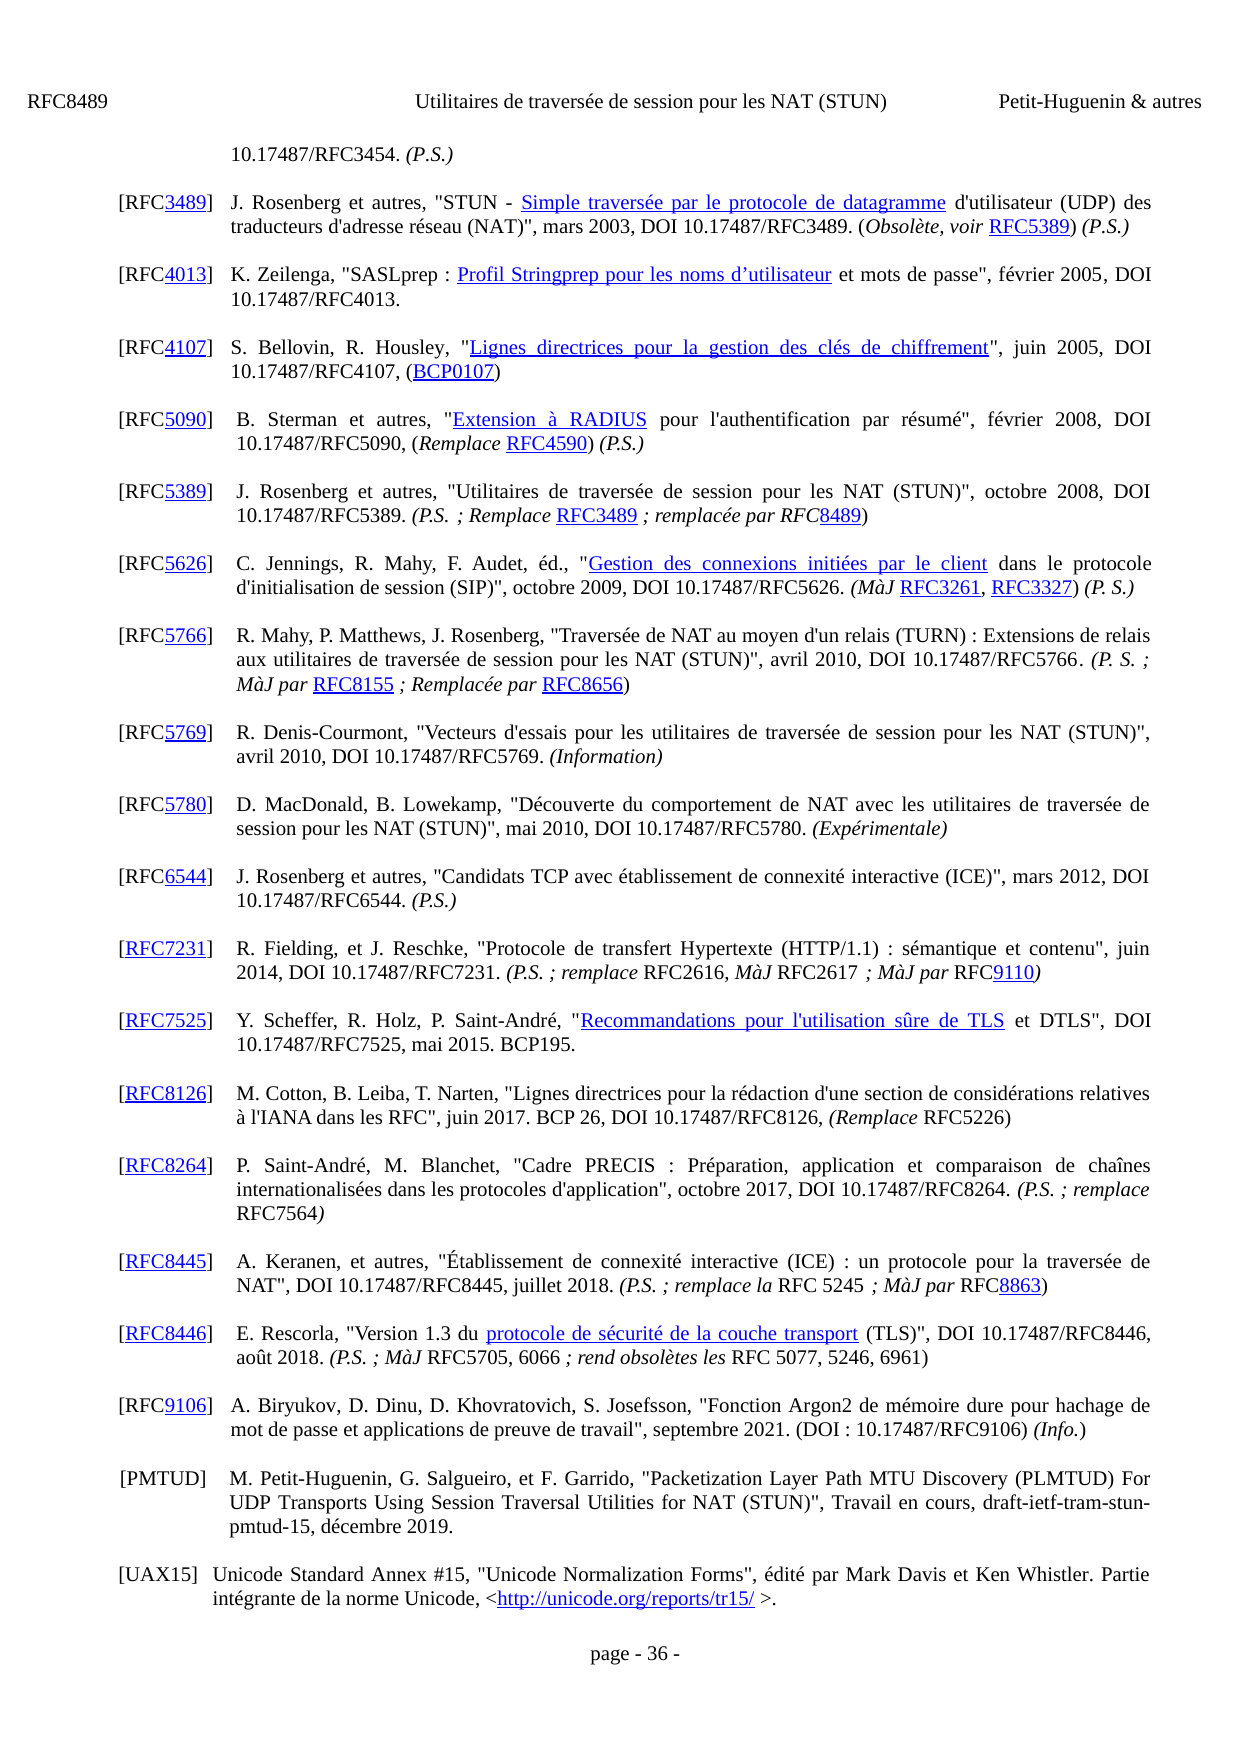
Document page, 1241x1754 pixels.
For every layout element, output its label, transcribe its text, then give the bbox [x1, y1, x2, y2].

text [RFC5090] B. Sterman et autres, "Extension à RADIUS pour l'authentification par résumé", février 2008, DOI 10.17487/RFC5090, (Remplace RFC4590) (P.S.) [118, 407, 1152, 455]
text [RFC6544] J. Rosenberg et autres, "Candidats TCP avec établissement de connexité interactive (ICE)", mars 2012, DOI 10.17487/RFC6544. (P.S.) [118, 864, 1152, 912]
text [RFC8446] E. Rescorla, "Version 1.3 du protocole de sécurité de la couche transport (TLS)", DOI 10.17487/RFC8446, août 2018. (P.S. ; MàJ RFC5705, 6066 ; rend obsolètes les RFC 5077, 5246, 6961) [118, 1321, 1152, 1369]
text [PMTUD] M. Petit-Huguenin, G. Salgueiro, et F. Garrido, "Packetization Layer Path MTU Discovery (PLMTUD) For UDP Transports Using Session Traversal Utilities for NAT (STUN)", Travail en cours, draft-ietf-tram-stun-pmtud-15, décembre 2019. [119, 1466, 1152, 1538]
text [UAX15] Unicode Standard Annex #15, "Unicode Normalization Forms", édité par Mark Davis et Ken Whistler. Partie intégrante de la norme Unicode, <http://unicode.org/reports/tr15/ >. [118, 1562, 1152, 1610]
text [RFC8264] P. Saint-André, M. Blanchet, "Cadre PRECIS : Préparation, application et comparaison de chaînes internationalisées dans les protocoles d'application", octobre 2017, DOI 10.17487/RFC8264. (P.S. ; remplace RFC7564) [118, 1153, 1152, 1225]
text [RFC8126] M. Cotton, B. Leiba, T. Narten, "Lignes directrices pour la rédaction d'une section de considérations relatives à l'IANA dans les RFC", juin 2017. BCP 26, DOI 10.17487/RFC8126, (Remplace RFC5226) [118, 1081, 1152, 1129]
text [RFC5766] R. Mahy, P. Matthews, J. Rosenberg, "Traversée de NAT au moyen d'un relais (TURN) : Extensions de relais aux utilitaires de traversée de session pour les NAT (STUN)", avril 2010, DOI 10.17487/RFC5766. (P. S. ; MàJ par RFC8155 ; Remplacée par RFC8656) [118, 623, 1152, 696]
text [RFC4013] K. Zeilenga, "SASLprep : Profil Stringprep pour les noms d’utilisateur et mots de passe", février 2005, DOI 10.17487/RFC4013. [118, 262, 1152, 311]
text [RFC5769] R. Denis-Courmont, "Vecteurs d'essais pour les utilitaires de traversée de session pour les NAT (STUN)", avril 2010, DOI 10.17487/RFC5769. (Information) [118, 719, 1152, 768]
text [RFC8445] A. Keranen, et autres, "Établissement de connexité interactive (ICE) : un protocole pour la traversée de NAT", DOI 10.17487/RFC8445, juillet 2018. (P.S. ; remplace la RFC 5245 ; MàJ par RFC8863) [118, 1249, 1152, 1297]
text [RFC5626] C. Jennings, R. Mahy, F. Audet, éd., "Gestion des connexions initiées par le client dans le protocole d'initialisation de session (SIP)", octobre 2009, DOI 10.17487/RFC5626. (MàJ RFC3261, RFC3327) (P. S.) [118, 551, 1152, 599]
text [RFC7231] R. Fielding, et J. Reschke, "Protocole de transfert Hypertexte (HTTP/1.1) : sémantique et contenu", juin 2014, DOI 10.17487/RFC7231. (P.S. ; remplace RFC2616, MàJ RFC2617 ; MàJ par RFC9110) [118, 936, 1152, 984]
text [RFC7525] Y. Scheffer, R. Holz, P. Saint-André, "Recommandations pour l'utilisation sûre de TLS et DTLS", DOI 10.17487/RFC7525, mai 2015. BCP195. [118, 1008, 1152, 1056]
text [RFC9106] A. Biryukov, D. Dinu, D. Khovratovich, S. Josefsson, "Fonction Argon2 de mémoire dure pour hachage de mot de passe et applications de preuve de travail", septembre 2021. (DOI : 10.17487/RFC9106) (Info.) [118, 1393, 1152, 1441]
text [RFC5780] D. MacDonald, B. Lowekamp, "Découverte du comportement de NAT avec les utilitaires de traversée de session pour les NAT (STUN)", mai 2010, DOI 10.17487/RFC5780. (Expérimentale) [118, 792, 1152, 840]
text [RFC4107] S. Bellovin, R. Housley, "Lignes directrices pour la gestion des clés de chiffrement", juin 2005, DOI 10.17487/RFC4107, (BCP0107) [118, 334, 1152, 383]
text [RFC5389] J. Rosenberg et autres, "Utilitaires de traversée de session pour les NAT (STUN)", octobre 2008, DOI 10.17487/RFC5389. (P.S. ; Remplace RFC3489 ; remplacée par RFC8489) [118, 479, 1152, 527]
text 10.17487/RFC3454. (P.S.) [118, 142, 1152, 166]
text [RFC3489] J. Rosenberg et autres, "STUN - Simple traversée par le protocole de datagramme d'utilisateur (UDP) des traducteurs d'adresse réseau (NAT)", mars 2003, DOI 10.17487/RFC3489. (Obsolète, voir RFC5389) (P.S.) [118, 190, 1152, 238]
